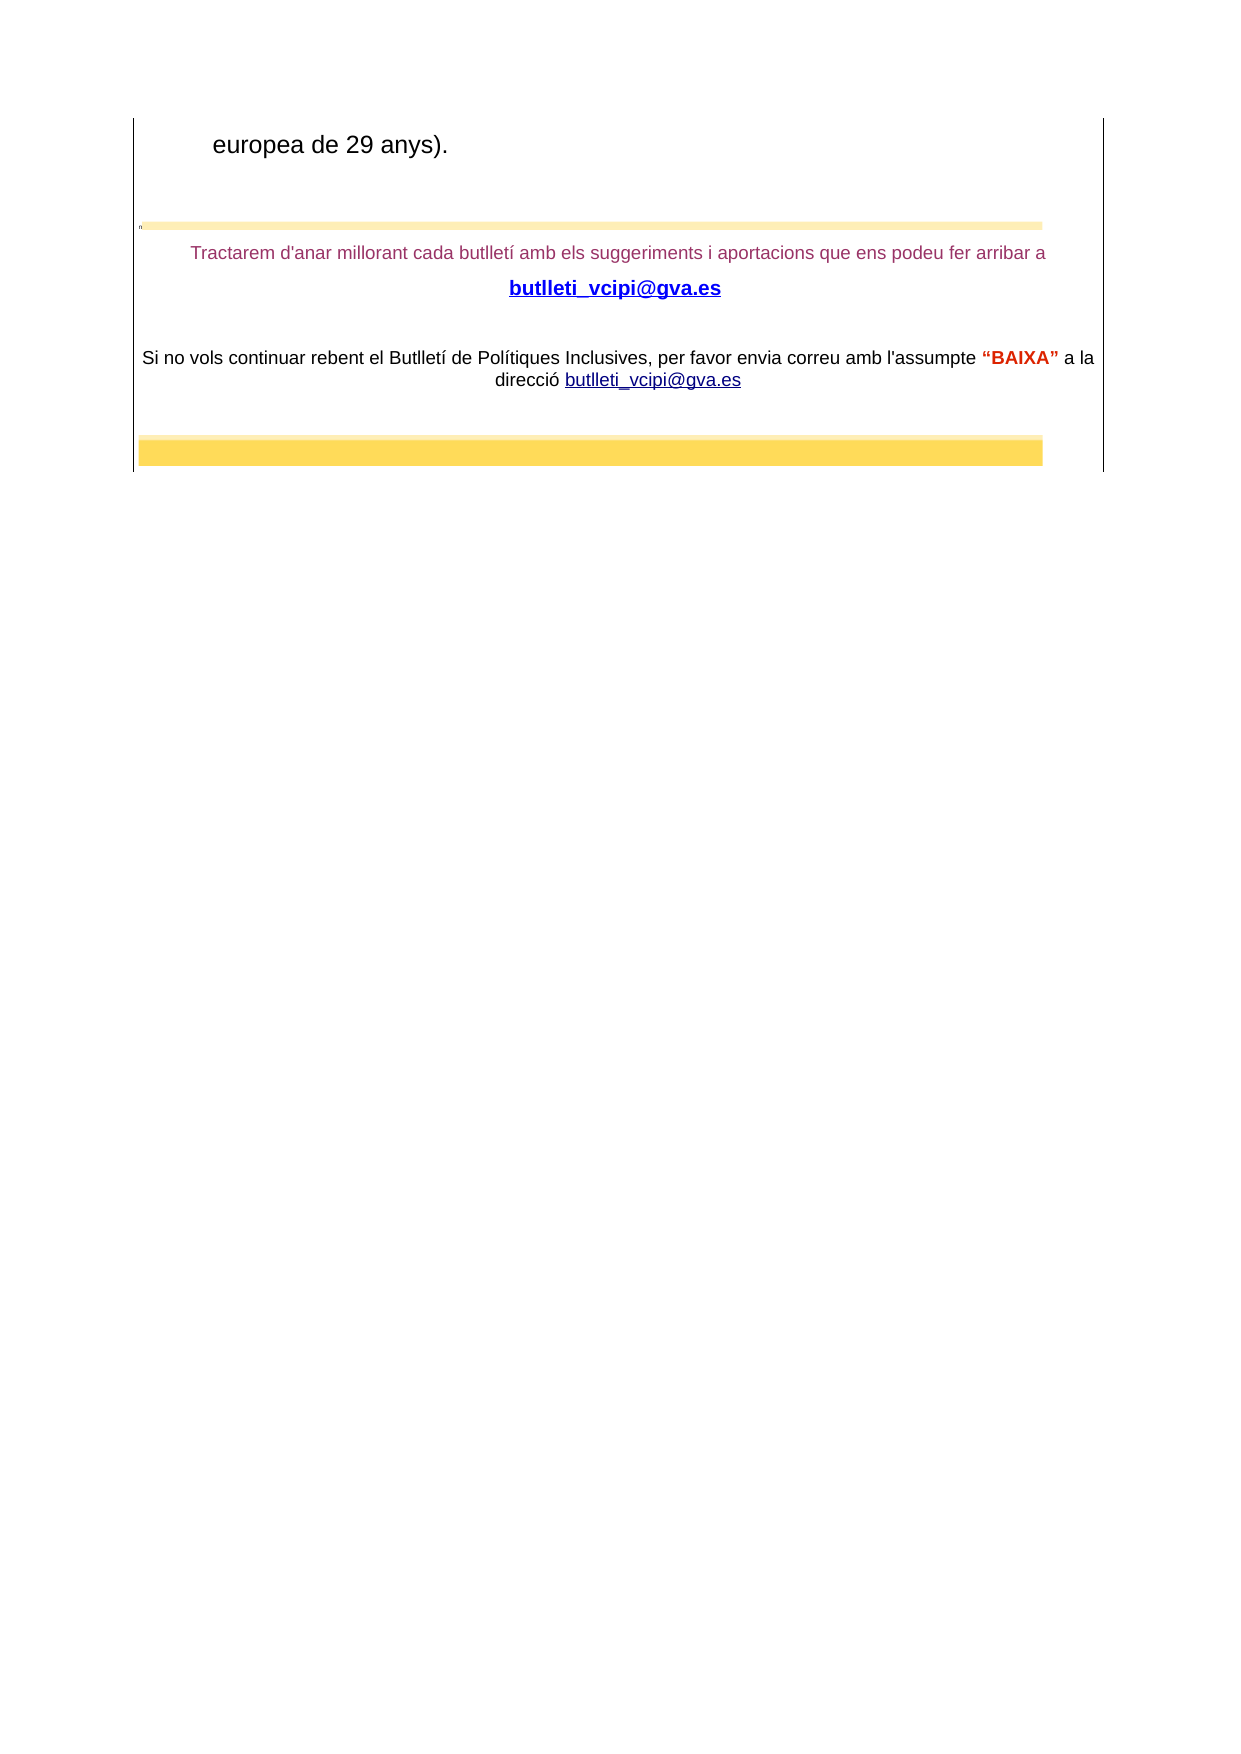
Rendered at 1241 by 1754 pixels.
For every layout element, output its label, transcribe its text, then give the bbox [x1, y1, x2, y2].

picture [138, 435, 1043, 466]
picture [142, 210, 1043, 230]
table_cell [134, 430, 1103, 472]
table_cell n [134, 205, 1103, 236]
table_cell Tractarem d'anar millorant cada butlletí amb els suggeriments i aportacions que ens podeu fer arribar a butlleti_vcipi@gva.es Si no vols continuar rebent el Butlletí de Polítiques Inclusives, per favor envia correu amb l'assumpte “BAIXA” a la direcció butlleti_vcipi@gva.es [134, 236, 1103, 430]
